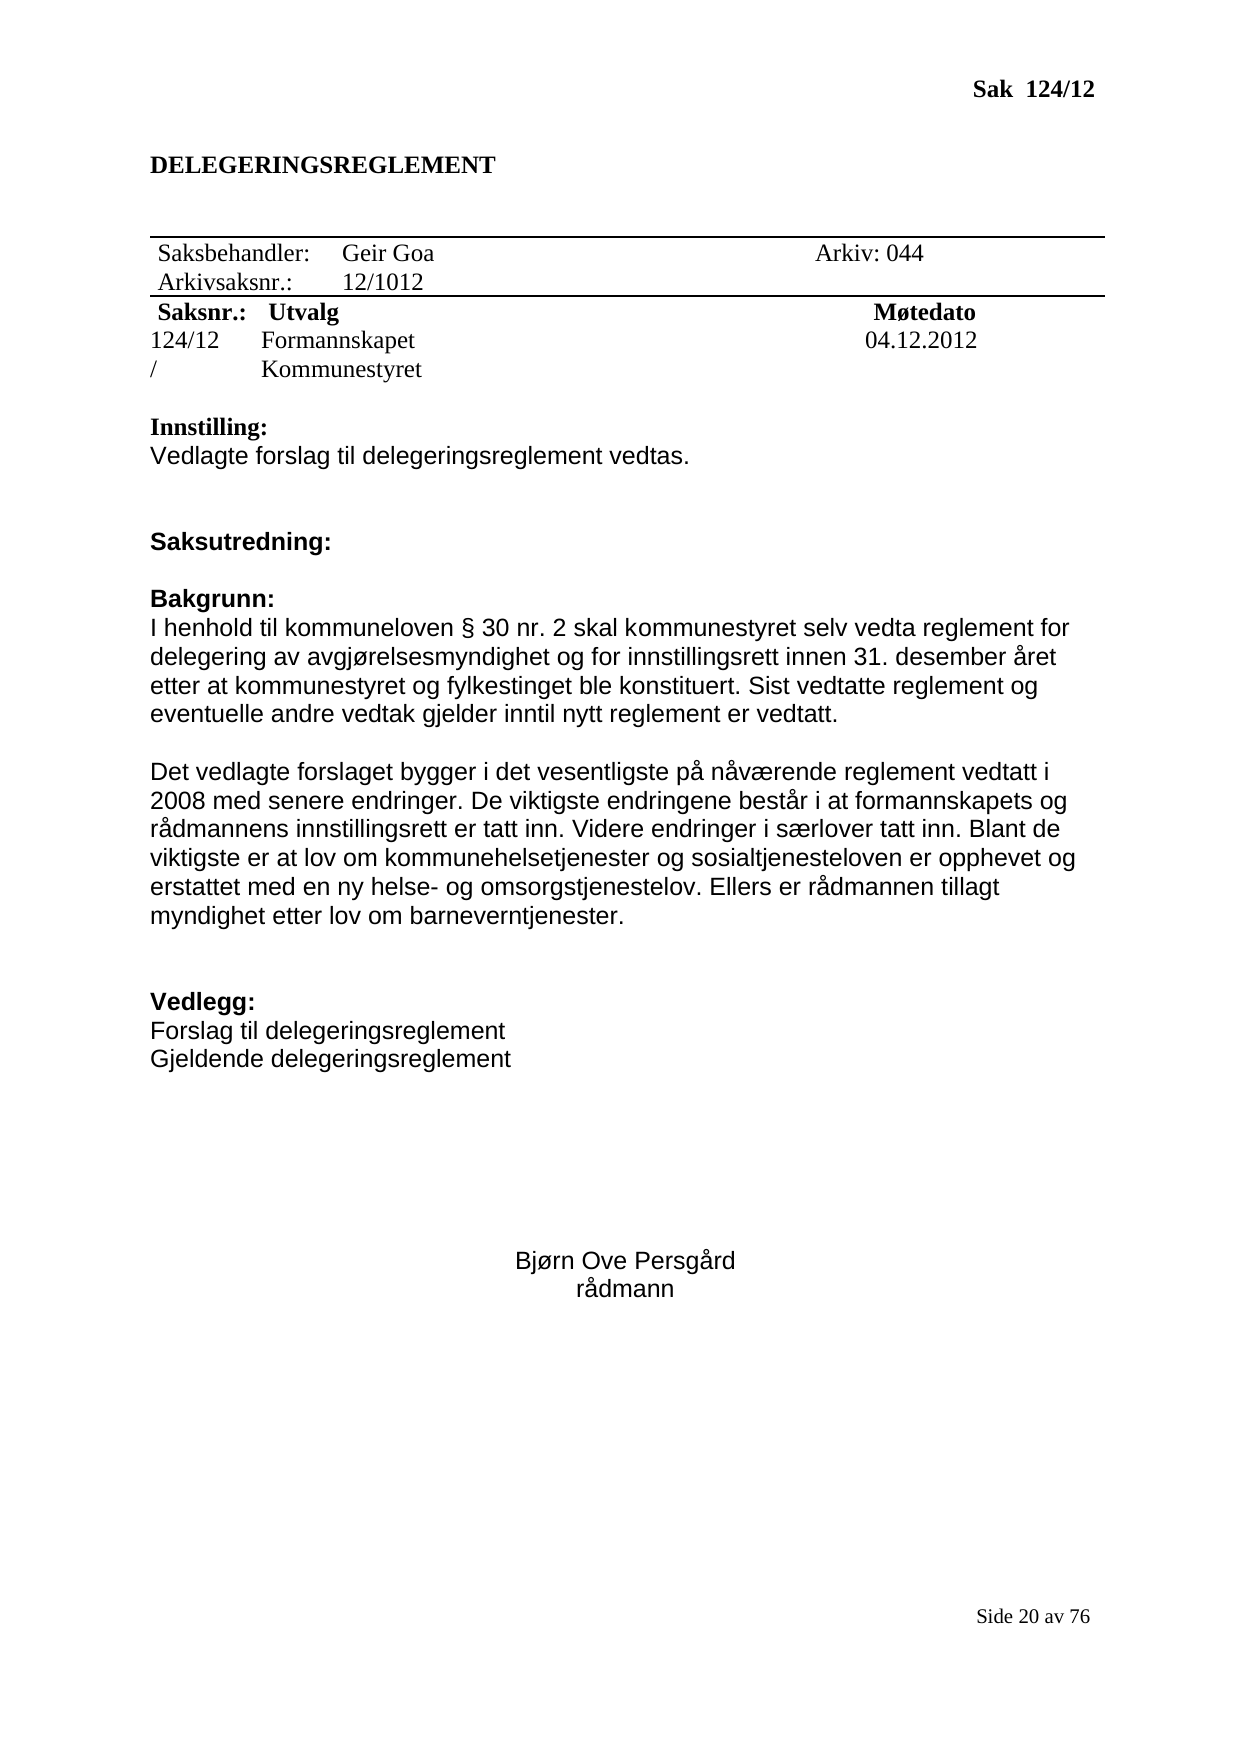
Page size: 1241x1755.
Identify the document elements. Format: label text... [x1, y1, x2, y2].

table_cell [1105, 267, 1115, 295]
text / Kommunestyret [150, 354, 1100, 383]
text Bakgrunn: [150, 584, 1100, 613]
table_cell 12/1012 [335, 267, 576, 295]
text Vedlagte forslag til delegeringsreglement vedtas. [150, 441, 1100, 469]
text Vedlegg: [150, 987, 1100, 1016]
text Saksutredning: [150, 527, 1100, 556]
table_cell [576, 267, 807, 295]
table_header Arkiv: 044 [808, 238, 1104, 267]
table_cell Arkivsaksnr.: [150, 267, 334, 295]
text Gjeldende delegeringsreglement [150, 1044, 1100, 1073]
text Forslag til delegeringsreglement [150, 1016, 1100, 1044]
text DELEGERINGSREGLEMENT [150, 150, 1100, 179]
table_cell Saksnr.: [150, 297, 261, 326]
table_cell [808, 267, 1104, 295]
text rådmann [150, 1274, 1100, 1303]
table_cell Møtedato [866, 295, 1115, 326]
table_cell Utvalg [261, 297, 866, 326]
table_header Saksbehandler: [150, 238, 334, 267]
text I henhold til kommuneloven § 30 nr. 2 skal kommunestyret selv vedta reglement for delegering av avgjørelsesmyndighet og for innstillingsrett innen 31. desember året etter at kommunestyret og fylkestinget ble konstituert. Sist vedtatte reglement og eventuelle andre vedtak gjelder inntil nytt reglement er vedtatt. [150, 613, 1100, 728]
text Det vedlagte forslaget bygger i det vesentligste på nåværende reglement vedtatt i 2008 med senere endringer. De viktigste endringene består i at formannskapets og rådmannens innstillingsrett er tatt inn. Videre endringer i særlover tatt inn. Blant de viktigste er at lov om kommunehelsetjenester og sosialtjenesteloven er opphevet og erstattet med en ny helse- og omsorgstjenestelov. Ellers er rådmannen tillagt myndighet etter lov om barneverntjenester. [150, 757, 1100, 929]
table_header [1105, 236, 1115, 267]
text Innstilling: [150, 412, 1100, 441]
text 124/12 Formannskapet 04.12.2012 [150, 326, 1100, 354]
text Bjørn Ove Persgård [150, 1246, 1100, 1274]
table_header Geir Goa [335, 238, 807, 267]
